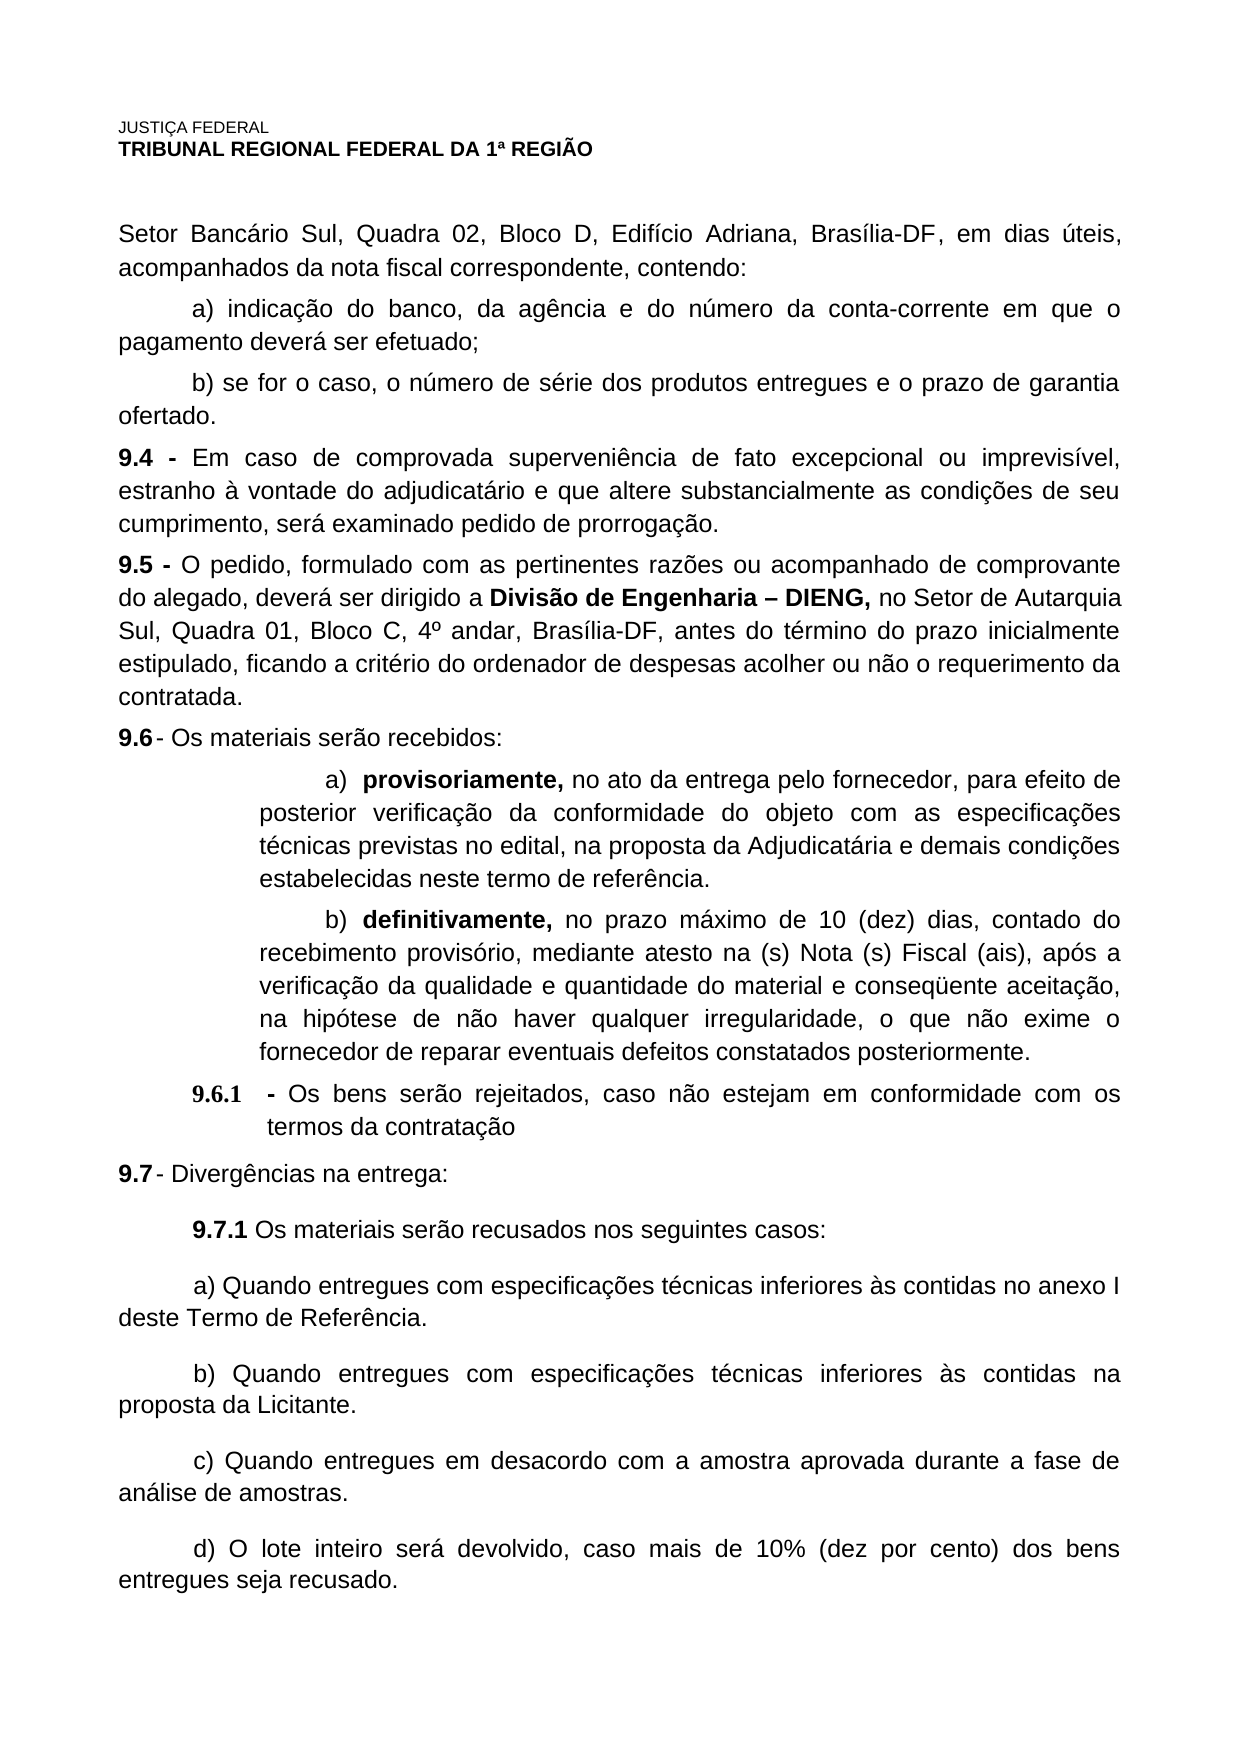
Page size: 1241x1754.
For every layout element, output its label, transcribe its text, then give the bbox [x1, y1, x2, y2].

list - Os materiais serão recebidos: [118, 723, 1122, 752]
list - Divergências na entrega: [118, 1157, 1122, 1188]
text a) indicação do banco, da agência e do número da conta-corrente em que o pagamento deverá ser efetuado; [118, 294, 1122, 356]
text d) O lote inteiro será devolvido, caso mais de 10% (dez por cento) dos bens entregues seja recusado. [118, 1532, 1122, 1595]
text 9.7.1 Os materiais serão recusados nos seguintes casos: [177, 1213, 1122, 1245]
list - Os bens serão rejeitados, caso não estejam em conformidade com os termos da contratação [192, 1079, 1122, 1141]
text 9.4 - Em caso de comprovada superveniência de fato excepcional ou imprevisível, estranho à vontade do adjudicatário e que altere substancialmente as condições de seu cumprimento, será examinado pedido de prorrogação. [118, 443, 1122, 537]
list provisoriamente, no ato da entrega pelo fornecedor, para efeito de posterior verificação da conformidade do objeto com as especificações técnicas previstas no edital, na proposta da Adjudicatária e demais condições estabelecidas neste termo de referência. [222, 765, 1122, 893]
text b) se for o caso, o número de série dos produtos entregues e o prazo de garantia ofertado. [118, 368, 1122, 430]
list definitivamente, no prazo máximo de 10 (dez) dias, contado do recebimento provisório, mediante atesto na (s) Nota (s) Fiscal (ais), após a verificação da qualidade e quantidade do material e conseqüente aceitação, na hipótese de não haver qualquer irregularidade, o que não exime o fornecedor de reparar eventuais defeitos constatados posteriormente. [222, 905, 1122, 1066]
text a) Quando entregues com especificações técnicas inferiores às contidas no anexo I deste Termo de Referência. [118, 1270, 1122, 1332]
text Setor Bancário Sul, Quadra 02, Bloco D, Edifício Adriana, Brasília-DF, em dias úteis, acompanhados da nota fiscal correspondente, contendo: [118, 219, 1122, 281]
text 9.5 - O pedido, formulado com as pertinentes razões ou acompanhado de comprovante do alegado, deverá ser dirigido a Divisão de Engenharia – DIENG, no Setor de Autarquia Sul, Quadra 01, Bloco C, 4º andar, Brasília-DF, antes do término do prazo inicialmente estipulado, ficando a critério do ordenador de despesas acolher ou não o requerimento da contratada. [118, 550, 1122, 711]
text c) Quando entregues em desacordo com a amostra aprovada durante a fase de análise de amostras. [118, 1445, 1122, 1507]
text b) Quando entregues com especificações técnicas inferiores às contidas na proposta da Licitante. [118, 1357, 1122, 1420]
